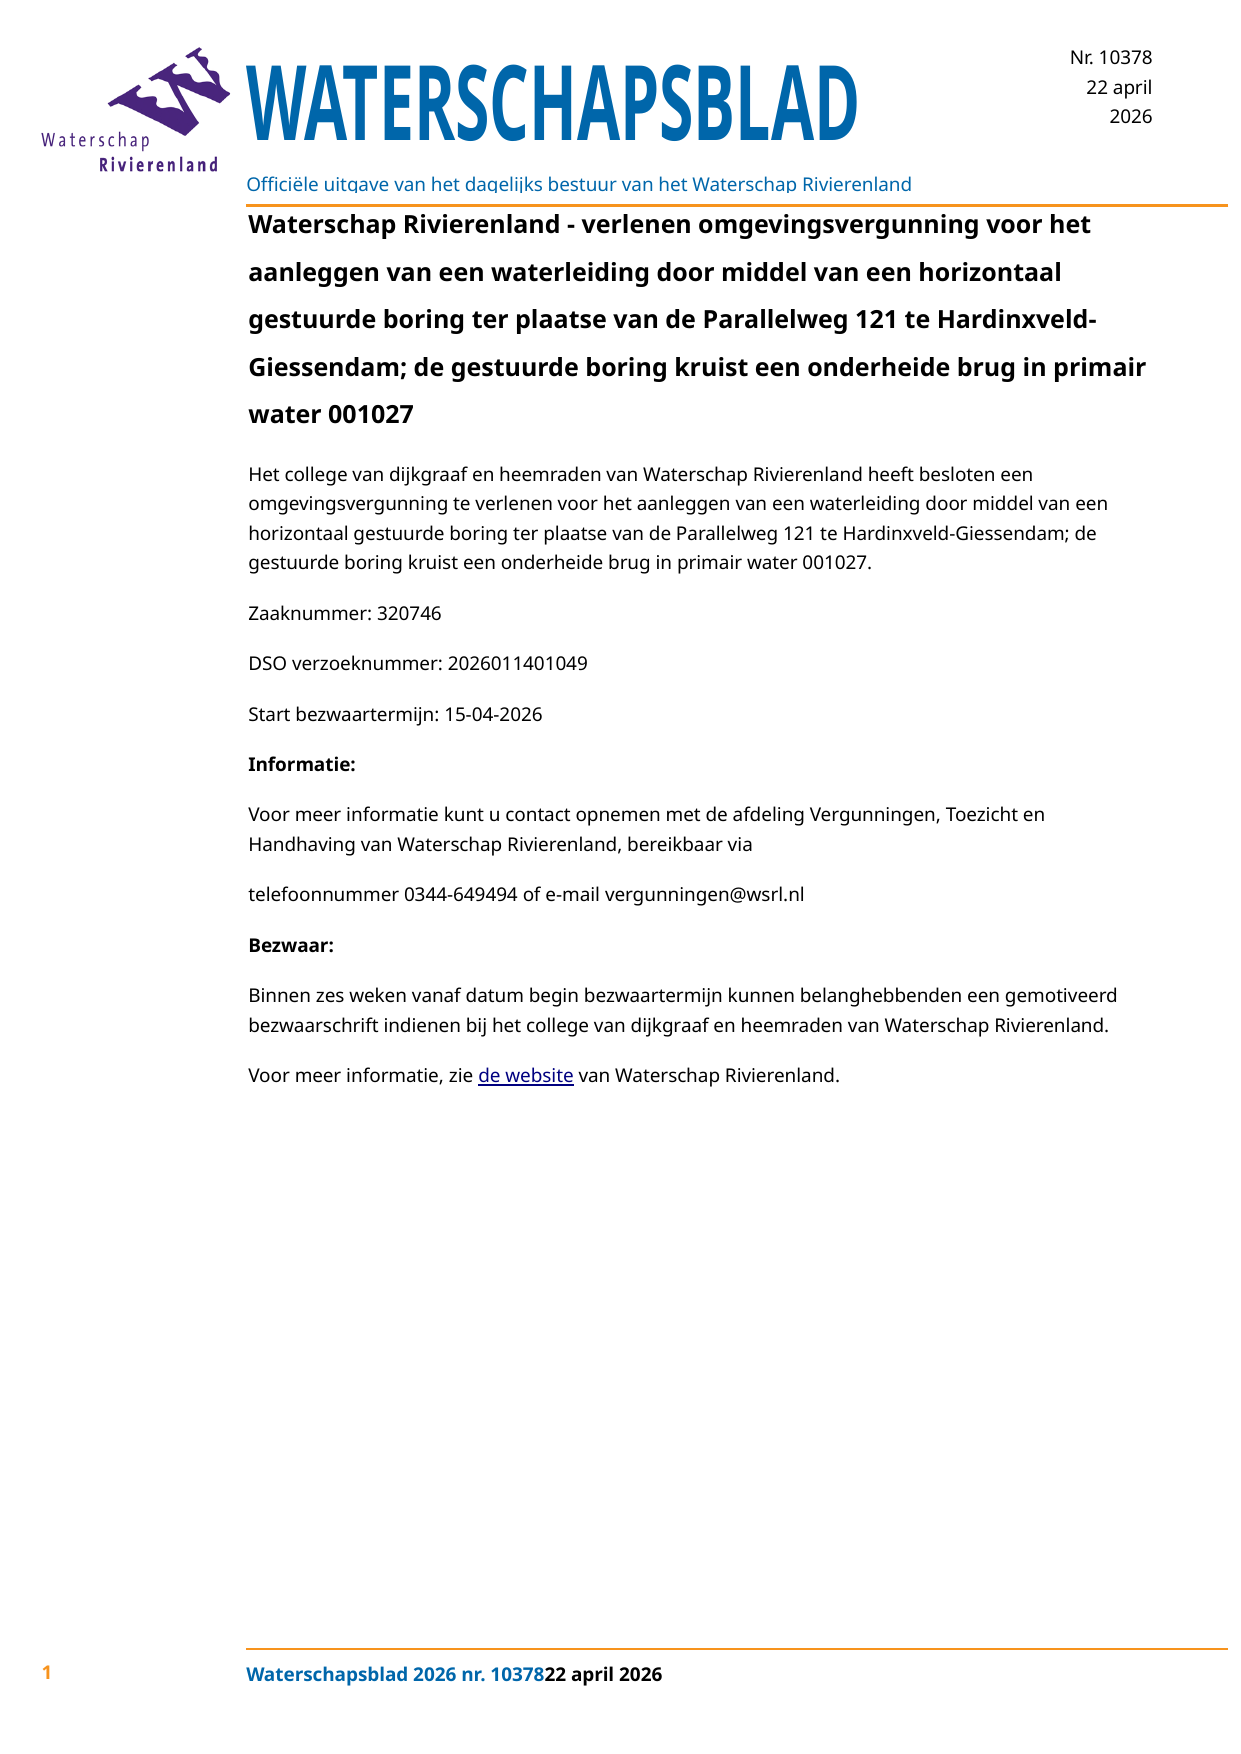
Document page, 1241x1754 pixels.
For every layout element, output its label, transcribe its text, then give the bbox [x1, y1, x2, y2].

text Zaaknummer: 320746 [248, 600, 1152, 626]
text Voor meer informatie kunt u contact opnemen met de afdeling Vergunningen, Toezicht en Handhaving van Waterschap Rivierenland, bereikbaar via [248, 802, 1152, 857]
text Waterschap Rivierenland - verlenen omgevingsvergunning voor het aanleggen van een waterleiding door middel van een horizontaal gestuurde boring ter plaatse van de Parallelweg 121 te Hardinxveld-Giessendam; de gestuurde boring kruist een onderheide brug in primair water 001027 [248, 207, 1152, 431]
text telefoonnummer 0344-649494 of e-mail vergunningen@wsrl.nl [248, 882, 1152, 907]
text Bezwaar: [248, 932, 1152, 958]
picture [41, 47, 231, 172]
text Binnen zes weken vanaf datum begin bezwaartermijn kunnen belanghebbenden een gemotiveerd bezwaarschrift indienen bij het college van dijkgraaf en heemraden van Waterschap Rivierenland. [248, 982, 1152, 1038]
text Informatie: [248, 751, 1152, 777]
text Voor meer informatie, zie de website van Waterschap Rivierenland. [248, 1062, 1152, 1088]
text Start bezwaartermijn: 15-04-2026 [248, 701, 1152, 726]
text DSO verzoeknummer: 2026011401049 [248, 650, 1152, 676]
text Het college van dijkgraaf en heemraden van Waterschap Rivierenland heeft besloten een omgevingsvergunning te verlenen voor het aanleggen van een waterleiding door middel van een horizontaal gestuurde boring ter plaatse van de Parallelweg 121 te Hardinxveld-Giessendam; de gestuurde boring kruist een onderheide brug in primair water 001027. [248, 461, 1152, 575]
